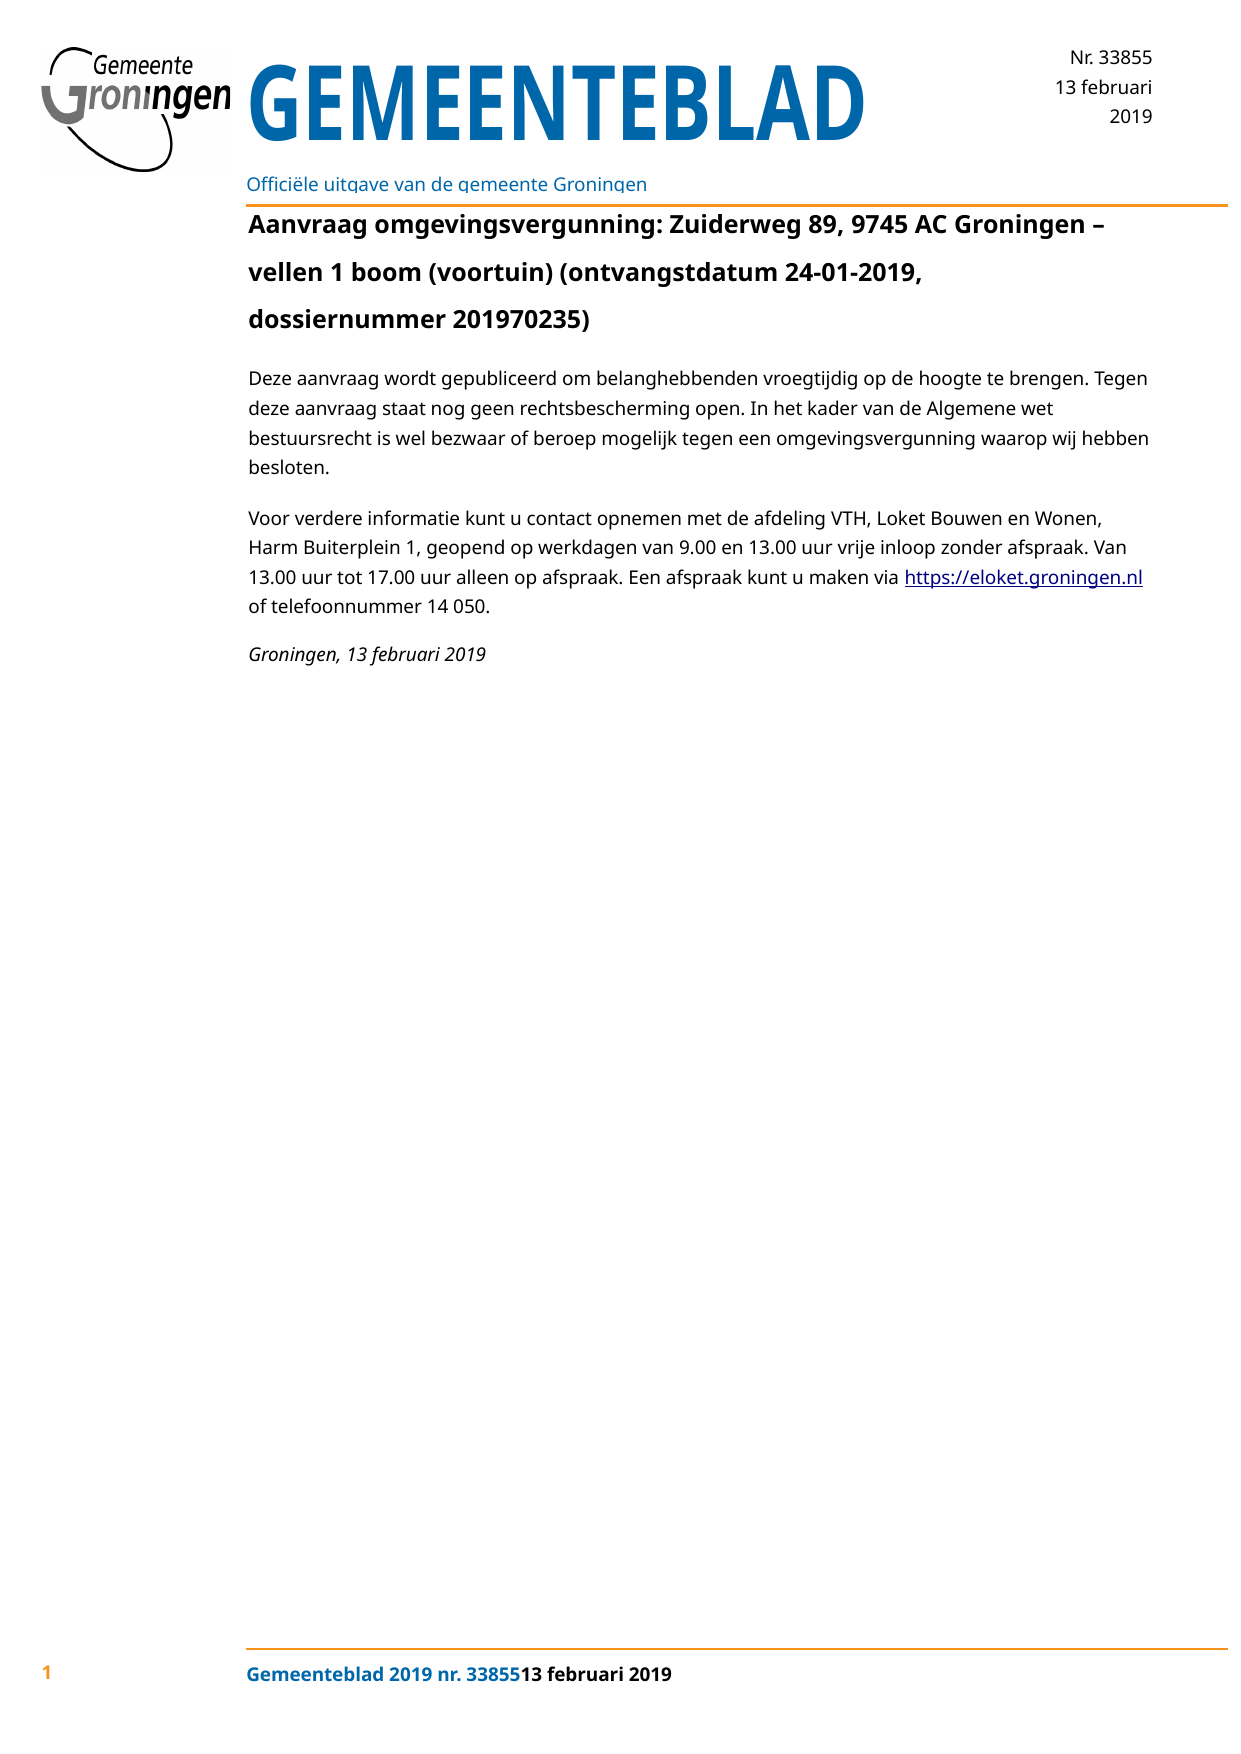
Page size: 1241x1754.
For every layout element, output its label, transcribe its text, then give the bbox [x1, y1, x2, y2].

picture [41, 47, 231, 172]
text Aanvraag omgevingsvergunning: Zuiderweg 89, 9745 AC Groningen – vellen 1 boom (voortuin) (ontvangstdatum 24-01-2019, dossiernummer 201970235) [248, 207, 1152, 336]
text Deze aanvraag wordt gepubliceerd om belanghebbenden vroegtijdig op de hoogte te brengen. Tegen deze aanvraag staat nog geen rechtsbescherming open. In het kader van de Algemene wet bestuursrecht is wel bezwaar of beroep mogelijk tegen een omgevingsvergunning waarop wij hebben besloten. [248, 366, 1152, 480]
text Voor verdere informatie kunt u contact opnemen met de afdeling VTH, Loket Bouwen en Wonen, Harm Buiterplein 1, geopend op werkdagen van 9.00 en 13.00 uur vrije inloop zonder afspraak. Van 13.00 uur tot 17.00 uur alleen op afspraak. Een afspraak kunt u maken via https://eloket.groningen.nl of telefoonnummer 14 050. [248, 505, 1152, 619]
text Groningen, 13 februari 2019 [248, 641, 1152, 667]
